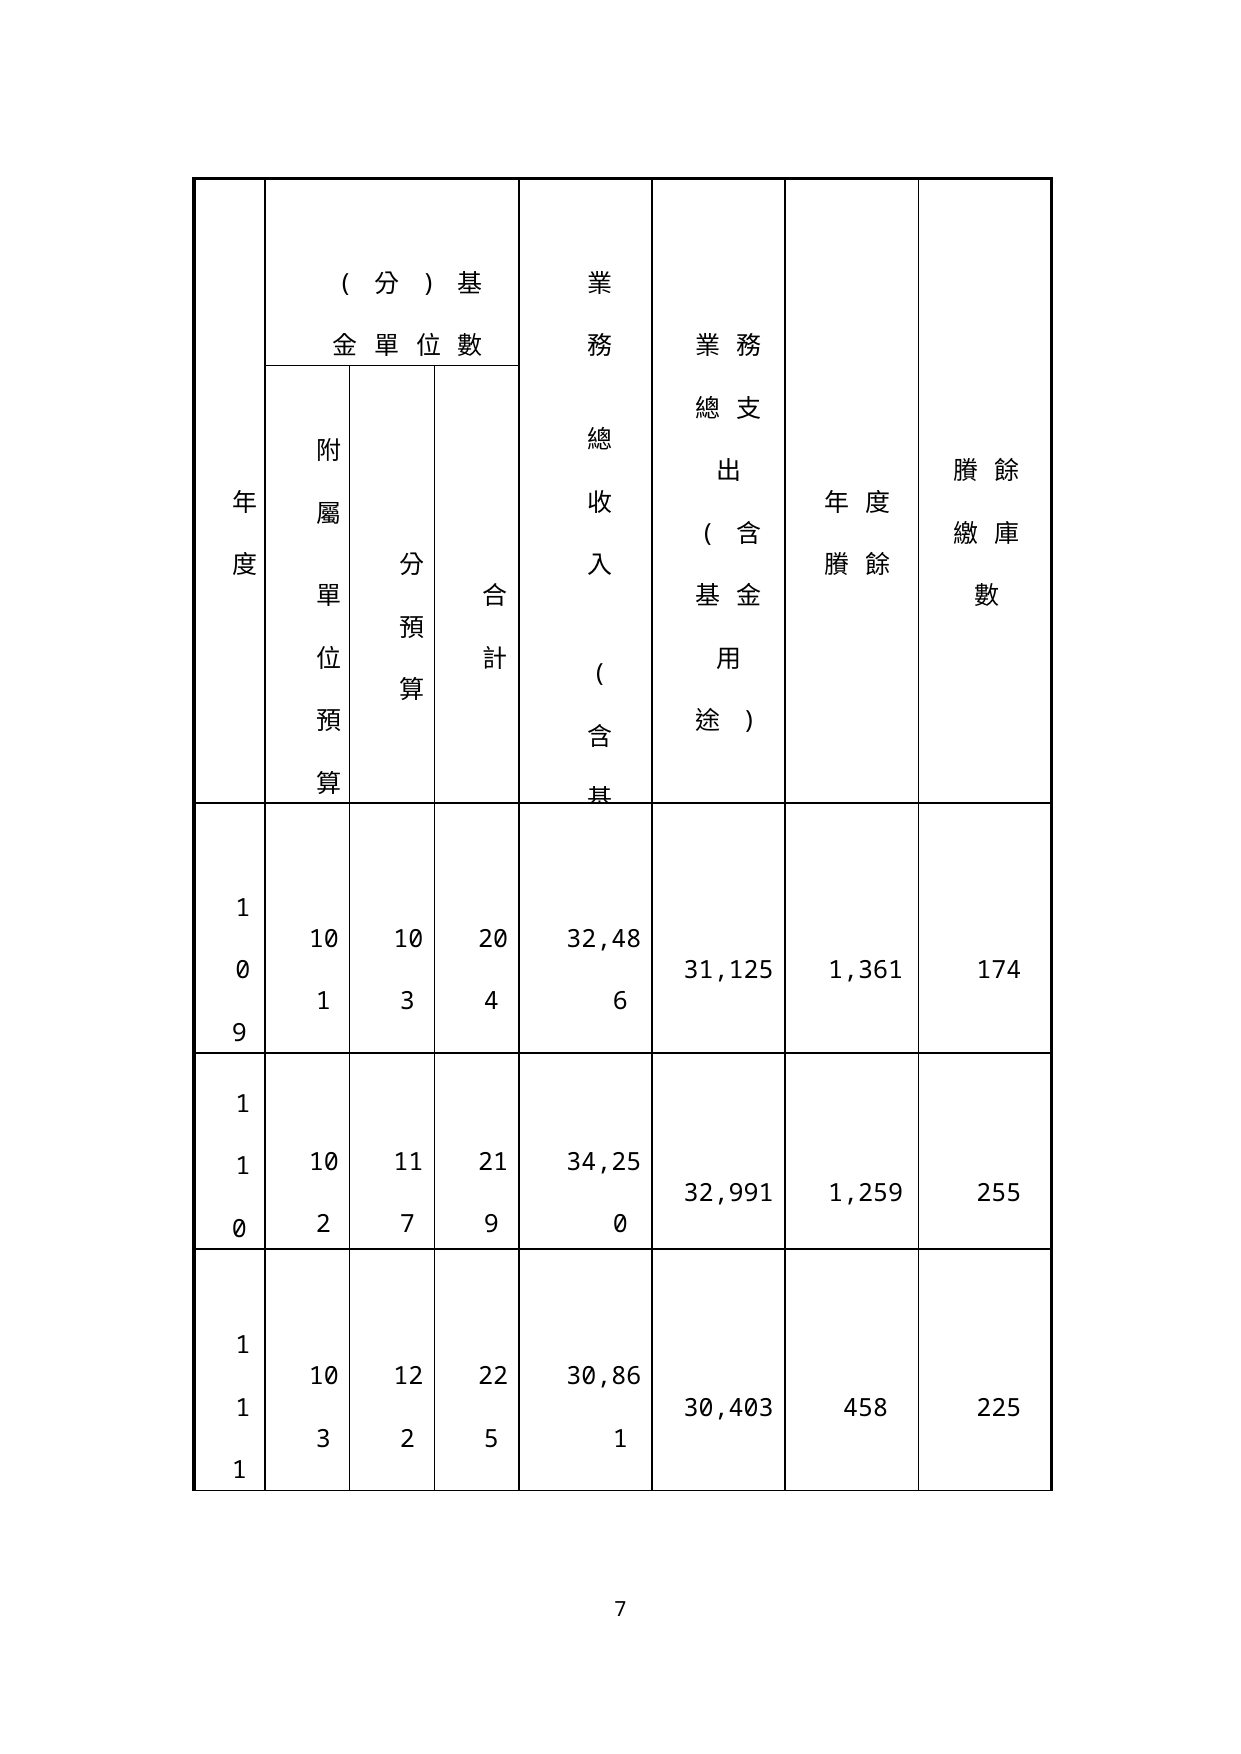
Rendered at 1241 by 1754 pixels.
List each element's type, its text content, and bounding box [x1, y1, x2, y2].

table_cell 1,361 [786, 804, 918, 1052]
table_cell 109 [196, 804, 264, 1052]
table_header 年度 [196, 180, 264, 802]
table_cell 合計 [435, 366, 518, 802]
table_header (分)基金單位數 [266, 180, 518, 365]
table_cell 103 [350, 804, 434, 1052]
table_cell 122 [350, 1250, 434, 1490]
table_cell 分預算 [350, 366, 434, 802]
table_cell 101 [266, 804, 349, 1052]
table_cell 32,991 [653, 1054, 784, 1248]
table_cell 204 [435, 804, 518, 1052]
table_cell 255 [919, 1054, 1050, 1248]
table_cell 102 [266, 1054, 349, 1248]
table_cell 32,486 [520, 804, 651, 1052]
table_cell 225 [435, 1250, 518, 1490]
table_header 賸餘繳庫數 [919, 180, 1050, 802]
table_cell 30,403 [653, 1250, 784, 1490]
table_cell 458 [786, 1250, 918, 1490]
table_header 年度賸餘 [786, 180, 918, 802]
table_header 業務 總收入 (含基金來源) [520, 180, 651, 802]
table_cell 219 [435, 1054, 518, 1248]
table_cell 34,250 [520, 1054, 651, 1248]
table_cell 174 [919, 804, 1050, 1052]
table_cell 111 [196, 1250, 264, 1490]
table_header 業務 總支出 (含基金用途) [653, 180, 784, 802]
table_cell 附屬 單位 預算 [266, 366, 349, 802]
table_cell 225 [919, 1250, 1050, 1490]
table_cell 31,125 [653, 804, 784, 1052]
table_cell 30,861 [520, 1250, 651, 1490]
table_cell 117 [350, 1054, 434, 1248]
table_cell 1,259 [786, 1054, 918, 1248]
table_cell 103 [266, 1250, 349, 1490]
table_cell 110 [196, 1054, 264, 1248]
